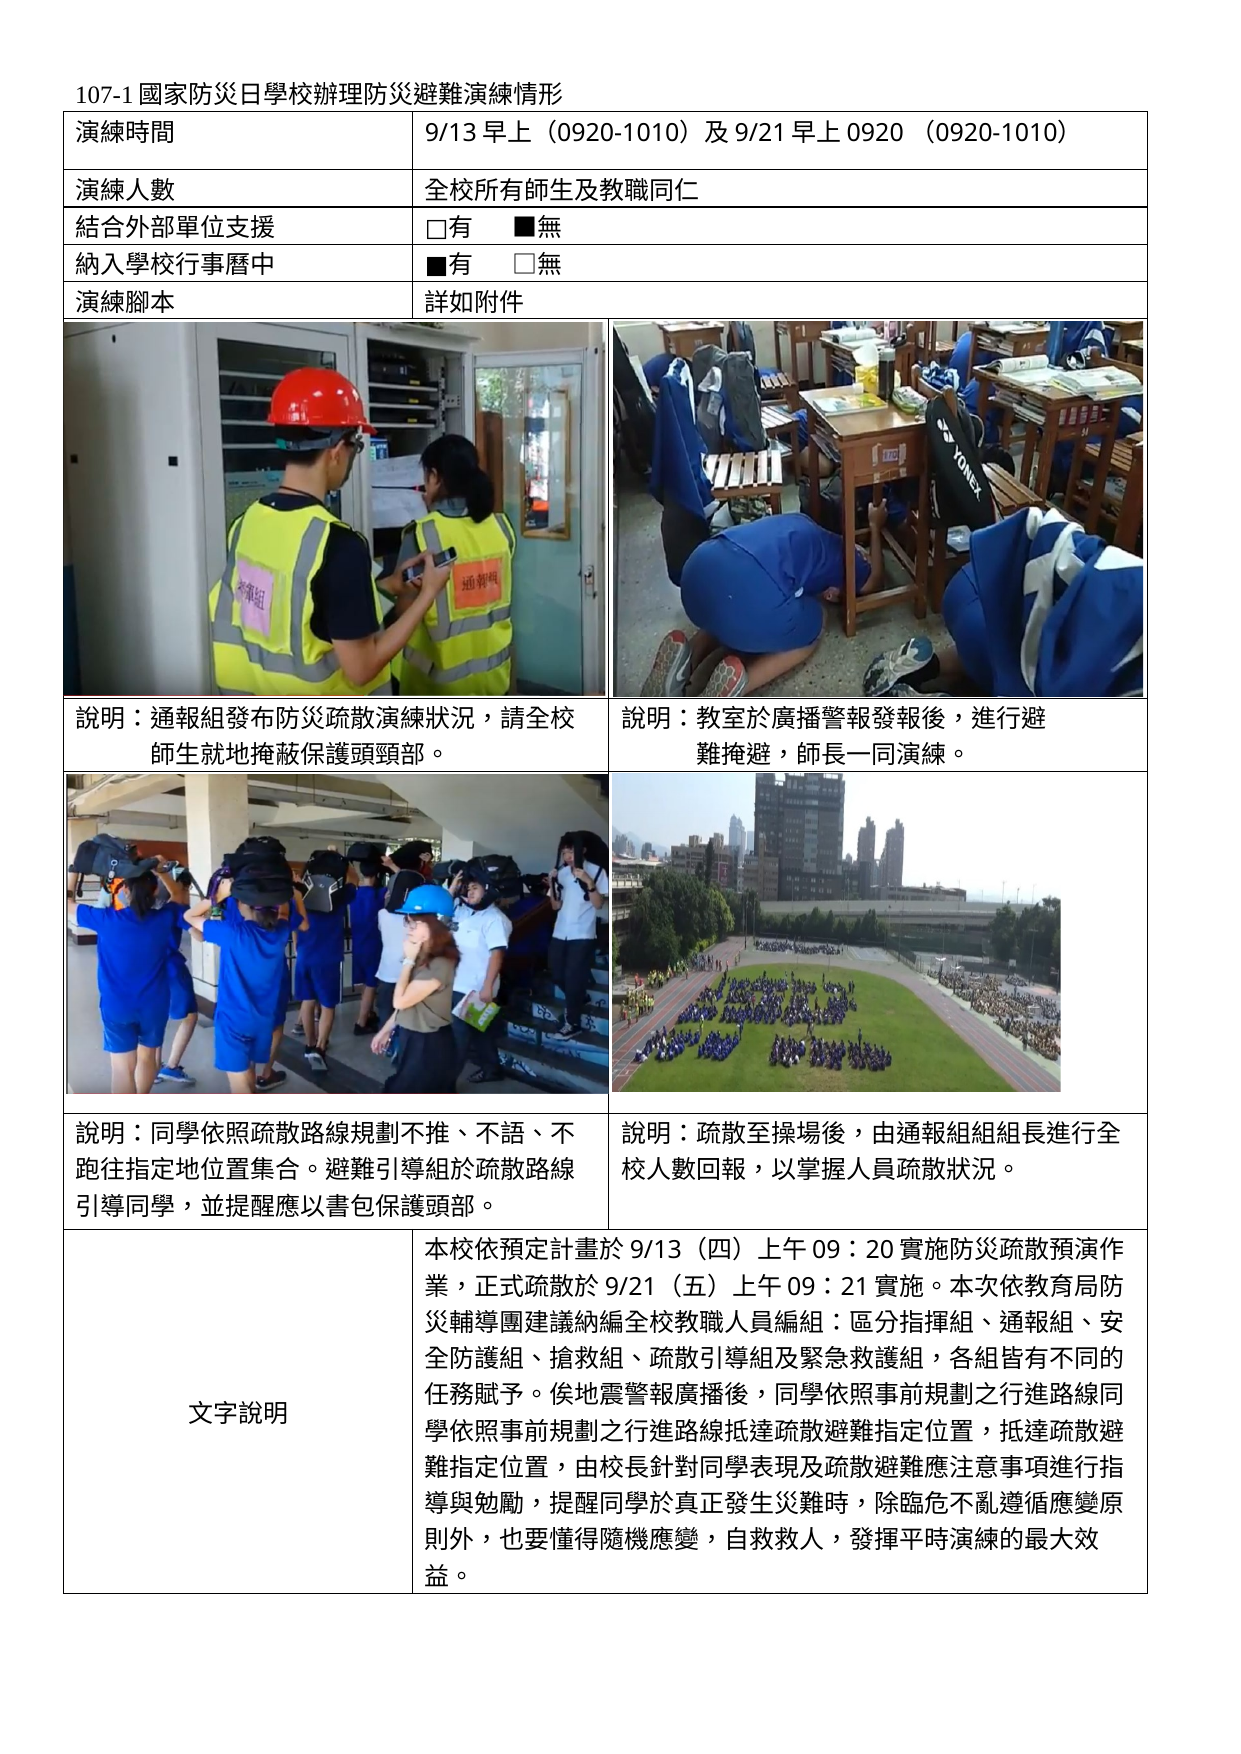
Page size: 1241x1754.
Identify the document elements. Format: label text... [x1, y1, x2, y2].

table_header 9/13早上（0920-1010）及9/21早上0920 （0920-1010） [413, 112, 1147, 169]
text 107-1國家防災日學校辦理防災避難演練情形 [75, 75, 1165, 111]
table_cell 結合外部單位支援 [64, 208, 412, 244]
picture [612, 773, 1061, 1092]
table_cell 文字說明 [64, 1230, 412, 1592]
table_cell □有 ■無 [413, 208, 1147, 244]
table_cell 納入學校行事曆中 [64, 245, 412, 281]
table_cell 說明：同學依照疏散路線規劃不推、不語、不 跑往指定地位置集合。避難引導組於疏散路線 引導同學，並提醒應以書包保護頭部。 [64, 1114, 608, 1229]
table_cell 全校所有師生及教職同仁 [413, 170, 1147, 206]
table_cell 說明：疏散至操場後，由通報組組組長進行全 校人數回報，以掌握人員疏散狀況。 [609, 1114, 1147, 1229]
table_cell 說明：教室於廣播警報發報後，進行避 難掩避，師長一同演練。 [609, 699, 1147, 771]
table_cell 本校依預定計畫於9/13（四）上午09：20實施防災疏散預演作業，正式疏散於9/21（五）上午09：21實施。本次依教育局防災輔導團建議納編全校教職人員編組：區分指揮組、通報組、安全防護組、搶救組、疏散引導組及緊急救護組，各組皆有不同的任務賦予。俟地震警報廣播後，同學依照事前規劃之行進路線同學依照事前規劃之行進路線抵達疏散避難指定位置，抵達疏散避難指定位置，由校長針對同學表現及疏散避難應注意事項進行指導與勉勵，提醒同學於真正發生災難時，除臨危不亂遵循應變原則外，也要懂得隨機應變，自救救人，發揮平時演練的最大效益。 [413, 1230, 1147, 1592]
table_cell 說明：通報組發布防災疏散演練狀況，請全校師生就地掩蔽保護頭頸部。 [64, 699, 608, 771]
table_cell 演練人數 [64, 170, 412, 206]
table_cell [64, 319, 608, 697]
picture [66, 774, 609, 1094]
table_cell [609, 772, 1147, 1113]
table_cell [64, 1094, 608, 1113]
table_cell 演練腳本 [64, 282, 412, 318]
table_header 演練時間 [64, 112, 412, 169]
table_cell [609, 319, 1147, 697]
table_cell ■有 □無 [413, 245, 1147, 281]
picture [63, 322, 606, 696]
table_cell 詳如附件 [413, 282, 1147, 318]
picture [613, 321, 1144, 697]
